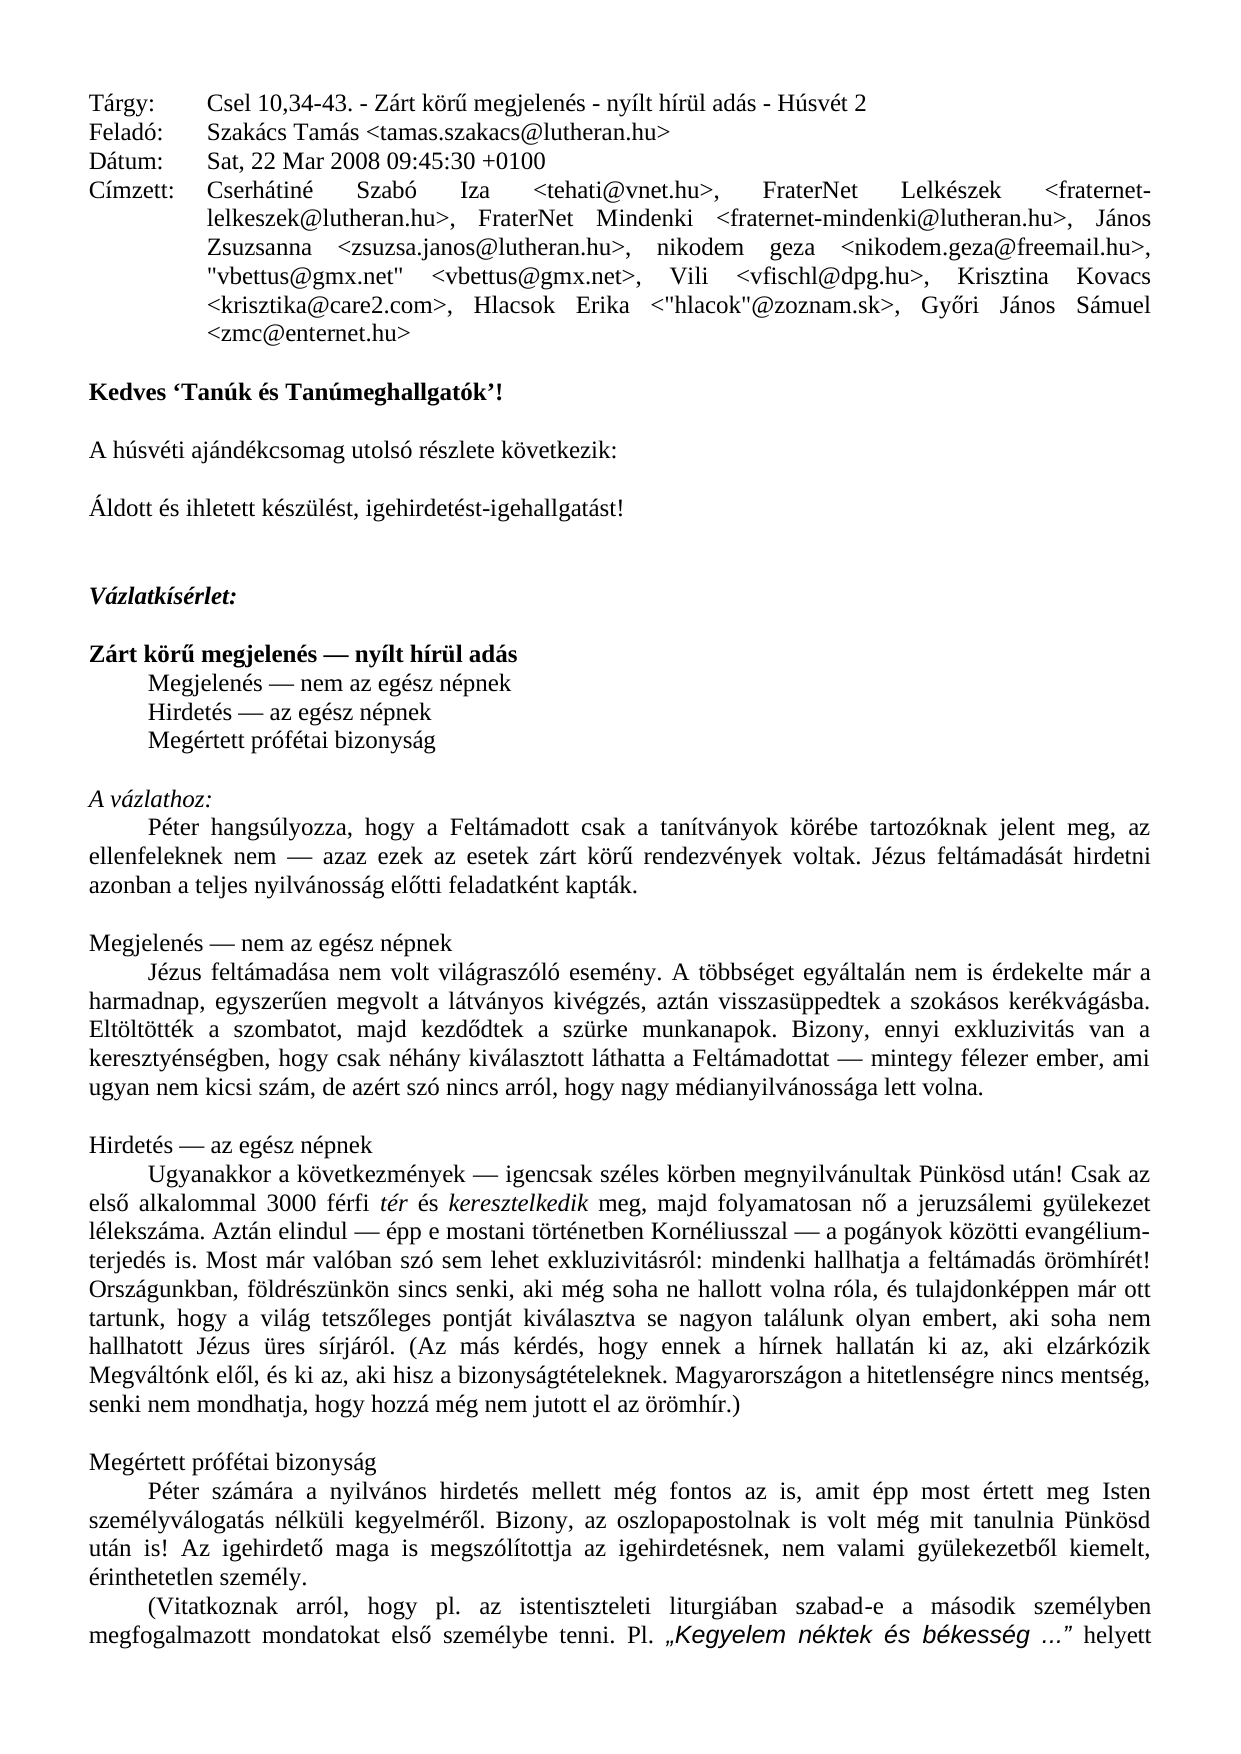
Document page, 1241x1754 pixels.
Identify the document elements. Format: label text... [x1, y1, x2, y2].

text Péter számára a nyilvános hirdetés mellett még fontos az is, amit épp most értett meg Isten személyválogatás nélküli kegyelméről. Bizony, az oszlopapostolnak is volt még mit tanulnia Pünkösd után is! Az igehirdető maga is megszólítottja az igehirdetésnek, nem valami gyülekezetből kiemelt, érinthetetlen személy. [88, 1476, 1152, 1591]
text (Vitatkoznak arról, hogy pl. az istentiszteleti liturgiában szabad‑e a második személyben megfogalmazott mondatokat első személybe tenni. Pl. „Kegyelem néktek és békesség ...” helyett [88, 1591, 1152, 1648]
text Megjelenés ― nem az egész népnek [88, 668, 1152, 697]
text Megértett prófétai bizonyság [88, 726, 1152, 754]
text Dátum: Sat, 22 Mar 2008 09:45:30 +0100 [88, 146, 1152, 175]
text Címzett: Cserhátiné Szabó Iza <tehati@vnet.hu>, FraterNet Lelkészek <fraternet-lelkeszek@lutheran.hu>, FraterNet Mindenki <fraternet-mindenki@lutheran.hu>, János Zsuzsanna <zsuzsa.janos@lutheran.hu>, nikodem geza <nikodem.geza@freemail.hu>, "vbettus@gmx.net" <vbettus@gmx.net>, Vili <vfischl@dpg.hu>, Krisztina Kovacs <krisztika@care2.com>, Hlacsok Erika <"hlacok"@zoznam.sk>, Győri János Sámuel <zmc@enternet.hu> [88, 175, 1152, 347]
text Megértett prófétai bizonyság [88, 1447, 1152, 1476]
text Péter hangsúlyozza, hogy a Feltámadott csak a tanítványok körébe tartozóknak jelent meg, az ellenfeleknek nem ― azaz ezek az esetek zárt körű rendezvények voltak. Jézus feltámadását hirdetni azonban a teljes nyilvánosság előtti feladatként kapták. [88, 812, 1152, 899]
text Zárt körű megjelenés ― nyílt hírül adás [88, 639, 1152, 668]
text A húsvéti ajándékcsomag utolsó részlete következik: [88, 435, 1152, 464]
text Vázlatkísérlet: [88, 581, 1152, 610]
text A vázlathoz: [88, 784, 1152, 812]
text Hirdetés ― az egész népnek [88, 697, 1152, 726]
text Megjelenés ― nem az egész népnek [88, 928, 1152, 957]
text Tárgy: Csel 10,34-43. - Zárt körű megjelenés - nyílt hírül adás - Húsvét 2 [88, 88, 1152, 117]
text Áldott és ihletett készülést, igehirdetést-igehallgatást! [88, 493, 1152, 522]
text Ugyanakkor a következmények ― igencsak széles körben megnyilvánultak Pünkösd után! Csak az első alkalommal 3000 férfi tér és keresztelkedik meg, majd folyamatosan nő a jeruzsálemi gyülekezet lélekszáma. Aztán elindul ― épp e mostani történetben Kornéliusszal ― a pogányok közötti evangélium-terjedés is. Most már valóban szó sem lehet exkluzivitásról: mindenki hallhatja a feltámadás örömhírét! Országunkban, földrészünkön sincs senki, aki még soha ne hallott volna róla, és tulajdonképpen már ott tartunk, hogy a világ tetszőleges pontját kiválasztva se nagyon találunk olyan embert, aki soha nem hallhatott Jézus üres sírjáról. (Az más kérdés, hogy ennek a hírnek hallatán ki az, aki elzárkózik Megváltónk elől, és ki az, aki hisz a bizonyságtételeknek. Magyarországon a hitetlenségre nincs mentség, senki nem mondhatja, hogy hozzá még nem jutott el az örömhír.) [88, 1159, 1152, 1418]
subtitle Kedves ‘Tanúk és Tanúmeghallgatók’! [88, 377, 1152, 406]
text Hirdetés ― az egész népnek [88, 1130, 1152, 1159]
text Feladó: Szakács Tamás <tamas.szakacs@lutheran.hu> [88, 117, 1152, 146]
text Jézus feltámadása nem volt világraszóló esemény. A többséget egyáltalán nem is érdekelte már a harmadnap, egyszerűen megvolt a látványos kivégzés, aztán visszasüppedtek a szokásos kerékvágásba. Eltöltötték a szombatot, majd kezdődtek a szürke munkanapok. Bizony, ennyi exkluzivitás van a keresztyénségben, hogy csak néhány kiválasztott láthatta a Feltámadottat ― mintegy félezer ember, ami ugyan nem kicsi szám, de azért szó nincs arról, hogy nagy médianyilvánossága lett volna. [88, 957, 1152, 1101]
